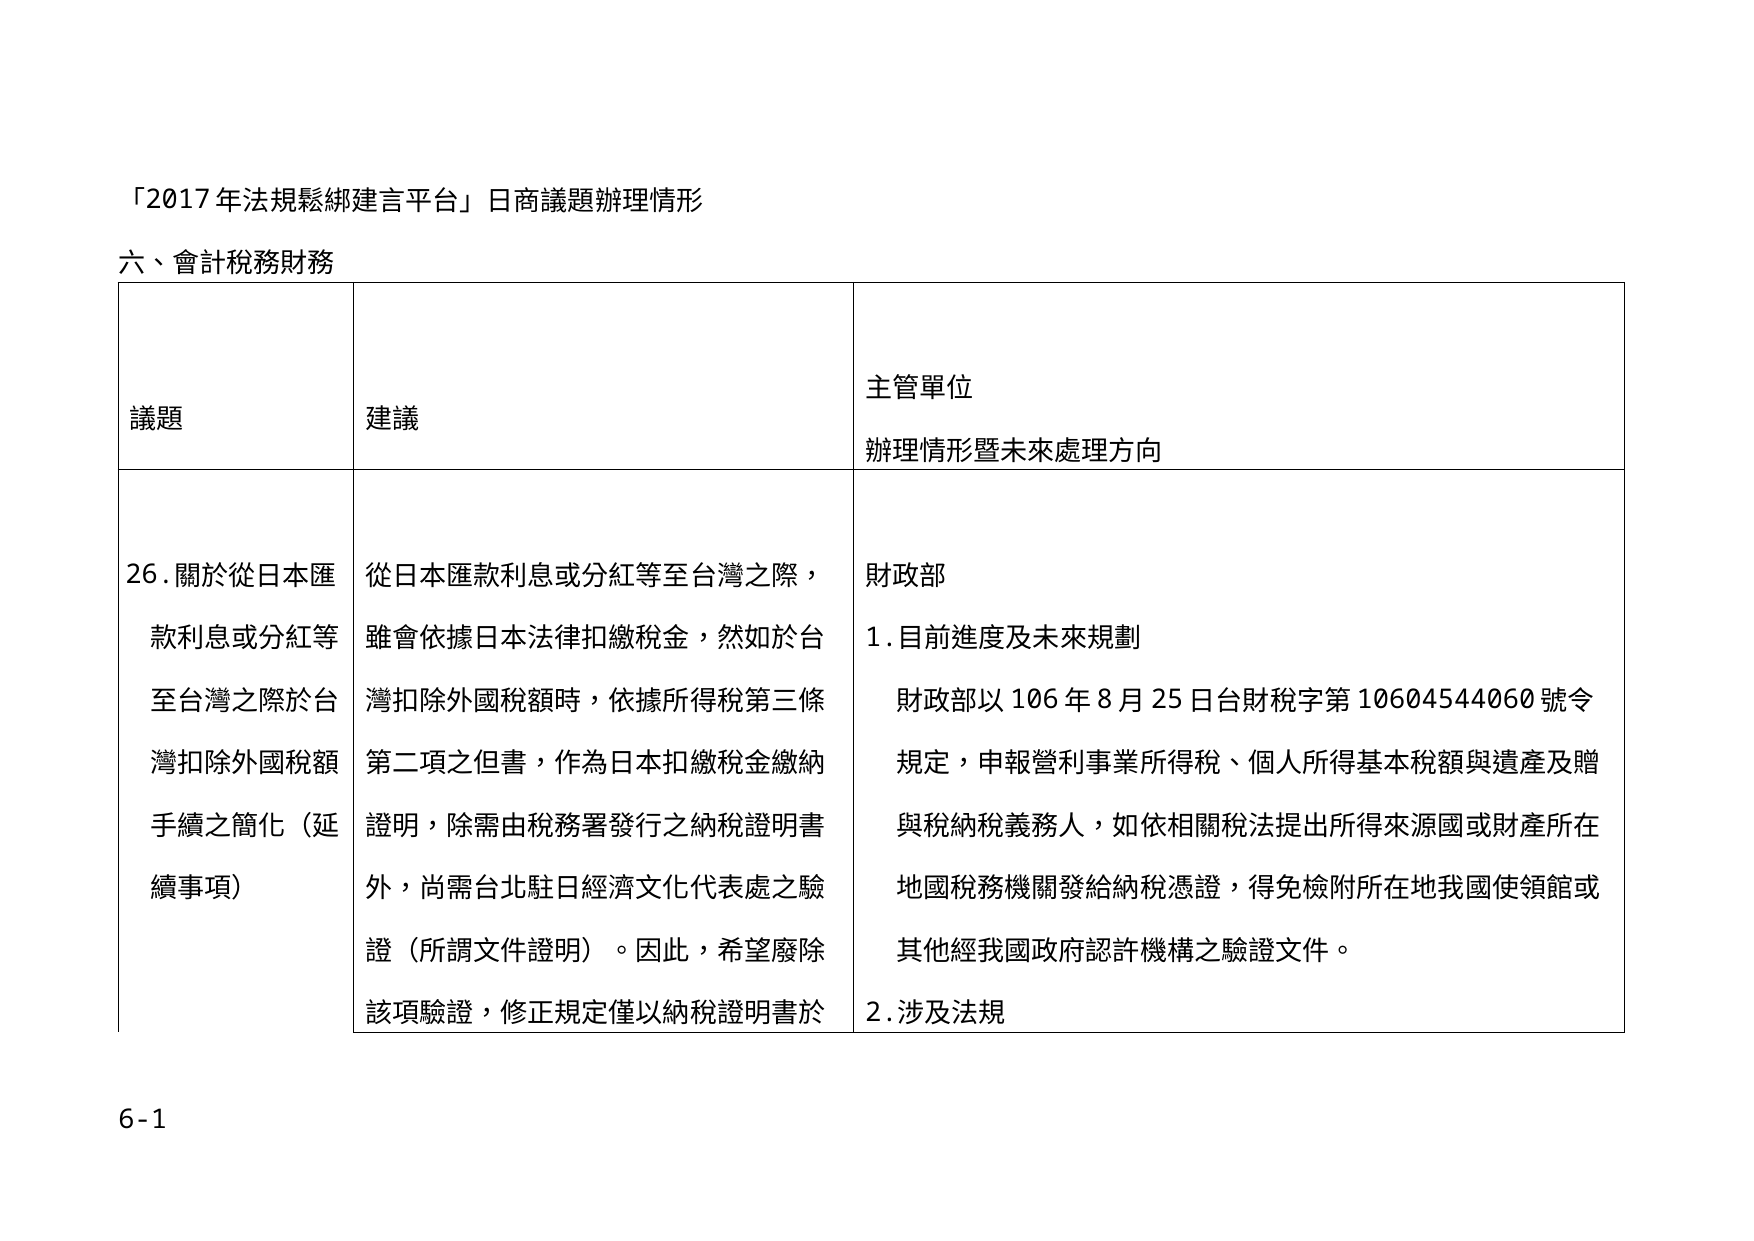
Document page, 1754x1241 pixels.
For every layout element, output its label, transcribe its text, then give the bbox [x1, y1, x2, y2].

text 「2017年法規鬆綁建言平台」日商議題辦理情形 [118, 157, 1636, 219]
text 六、會計稅務財務 [118, 219, 1636, 282]
table_cell 從日本匯款利息或分紅等至台灣之際，雖會依據日本法律扣繳稅金，然如於台灣扣除外國稅額時，依據所得稅第三條第二項之但書，作為日本扣繳稅金繳納證明，除需由稅務署發行之納稅證明書外，尚需台北駐日經濟文化代表處之驗證（所謂文件證明）。因此，希望廢除該項驗證，修正規定僅以納稅證明書於 [354, 470, 853, 1032]
table_cell 財政部 1.目前進度及未來規劃 財政部以106年8月25日台財稅字第10604544060號令規定，申報營利事業所得稅、個人所得基本稅額與遺產及贈與稅納稅義務人，如依相關稅法提出所得來源國或財產所在地國稅務機關發給納稅憑證，得免檢附所在地我國使領館或其他經我國政府認許機構之驗證文件。 2.涉及法規 [854, 470, 1624, 1032]
table_cell 26.關於從日本匯款利息或分紅等至台灣之際於台灣扣除外國稅額手續之簡化（延續事項） [119, 470, 353, 1032]
table_header 議題 [119, 283, 353, 469]
table_header 建議 [354, 283, 853, 469]
table_header 主管單位 辦理情形暨未來處理方向 [854, 283, 1624, 469]
